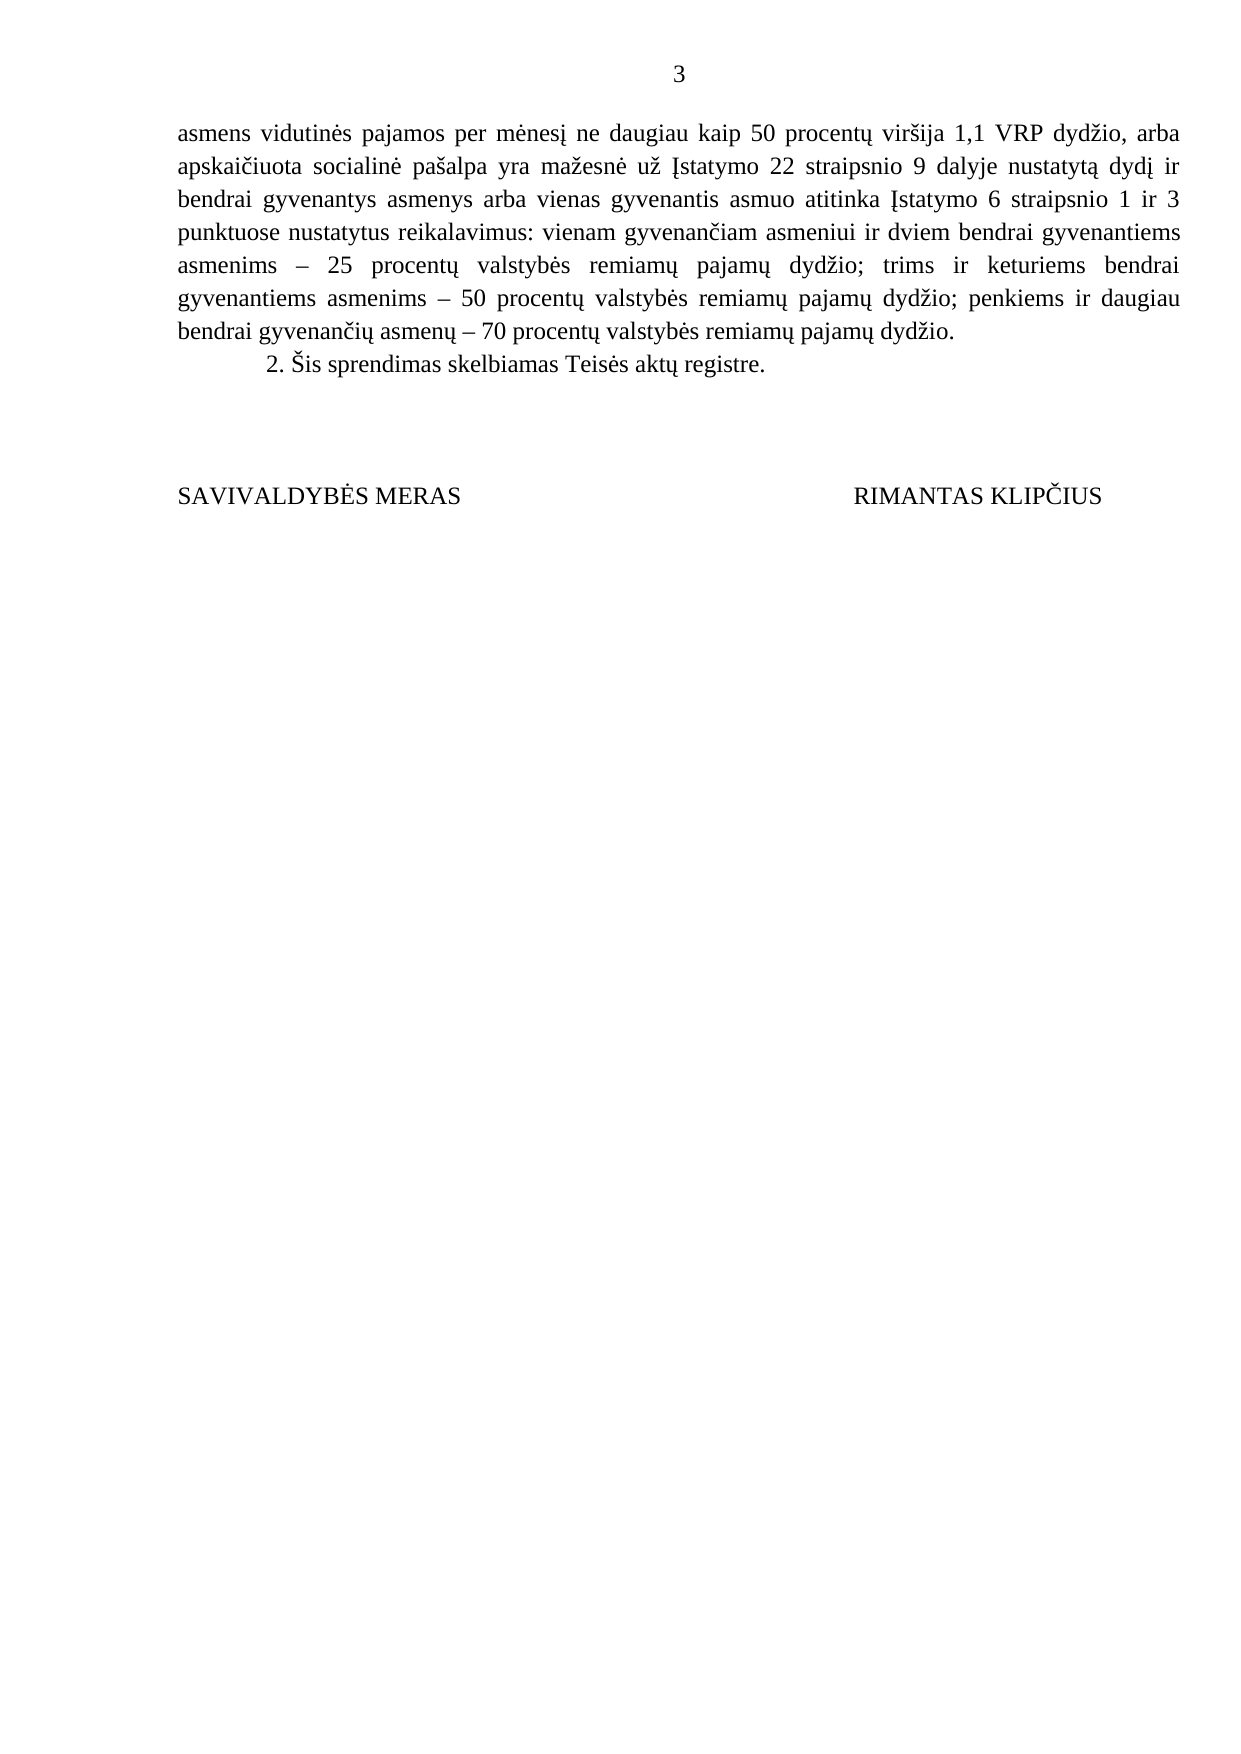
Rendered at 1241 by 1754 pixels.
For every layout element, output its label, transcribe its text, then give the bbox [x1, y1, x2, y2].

text SAVIVALDYBĖS MERAS RIMANTAS KLIPČIUS [177, 481, 1181, 510]
text asmens vidutinės pajamos per mėnesį ne daugiau kaip 50 procentų viršija 1,1 VRP dydžio, arba apskaičiuota socialinė pašalpa yra mažesnė už Įstatymo 22 straipsnio 9 dalyje nustatytą dydį ir bendrai gyvenantys asmenys arba vienas gyvenantis asmuo atitinka Įstatymo 6 straipsnio 1 ir 3 punktuose nustatytus reikalavimus: vienam gyvenančiam asmeniui ir dviem bendrai gyvenantiems asmenims – 25 procentų valstybės remiamų pajamų dydžio; trims ir keturiems bendrai gyvenantiems asmenims – 50 procentų valstybės remiamų pajamų dydžio; penkiems ir daugiau bendrai gyvenančių asmenų – 70 procentų valstybės remiamų pajamų dydžio. [177, 118, 1181, 345]
text 2. Šis sprendimas skelbiamas Teisės aktų registre. [177, 349, 1181, 378]
